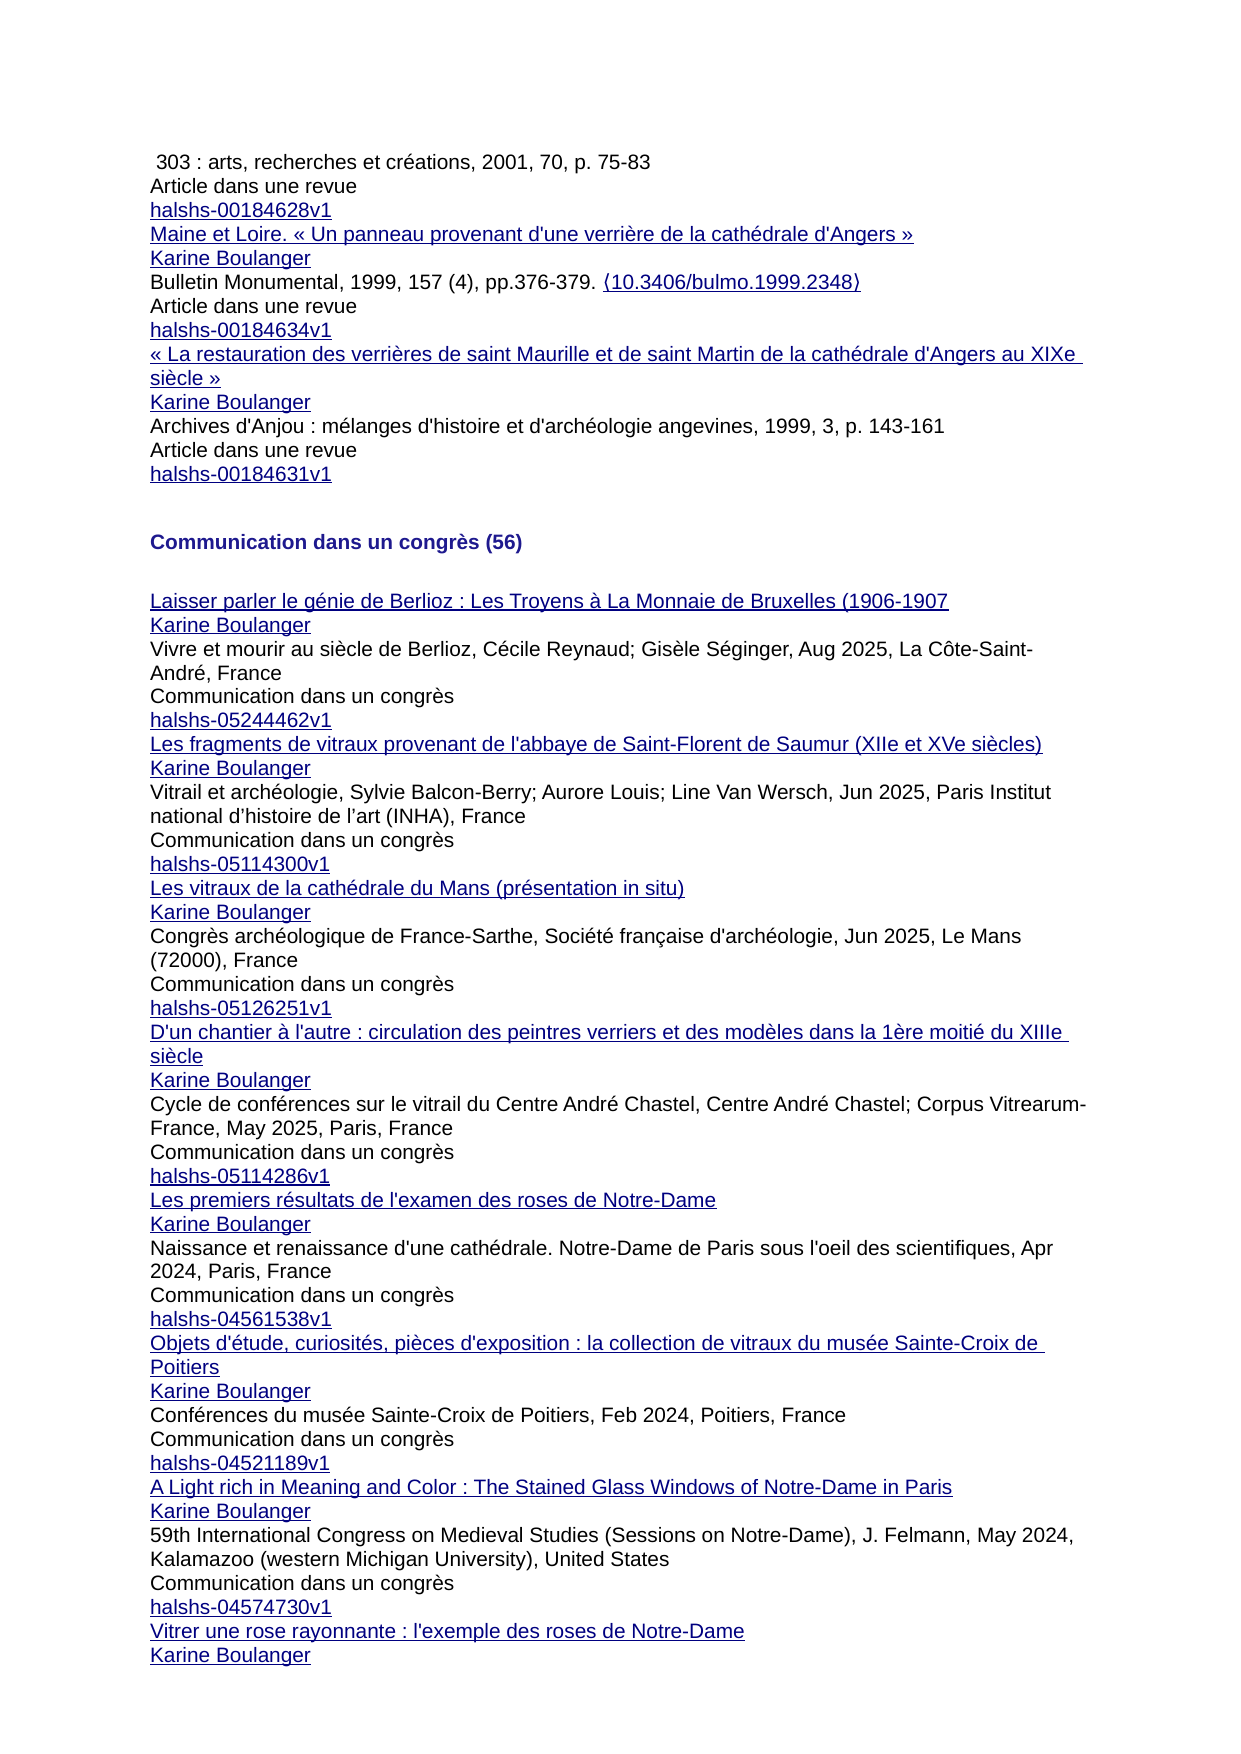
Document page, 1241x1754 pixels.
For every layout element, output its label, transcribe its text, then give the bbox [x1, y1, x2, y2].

subtitle Communication dans un congrès (56) [150, 530, 1090, 554]
table_cell D'un chantier à l'autre : circulation des peintres verriers et des modèles dans la 1ère moitié du XIIIe siècle Karine Boulanger Cycle de conférences sur le vitrail du Centre André Chastel, Centre André Chastel; Corpus Vitrearum-France, May 2025, Paris, France Communication dans un congrès halshs-05114286v1 [150, 1020, 1090, 1187]
table_cell Les fragments de vitraux provenant de l'abbaye de Saint-Florent de Saumur (XIIe et XVe siècles) Karine Boulanger Vitrail et archéologie, Sylvie Balcon-Berry; Aurore Louis; Line Van Wersch, Jun 2025, Paris Institut national d’histoire de l’art (INHA), France Communication dans un congrès halshs-05114300v1 [150, 732, 1090, 876]
table_cell A Light rich in Meaning and Color : The Stained Glass Windows of Notre-Dame in Paris Karine Boulanger 59th International Congress on Medieval Studies (Sessions on Notre-Dame), J. Felmann, May 2024, Kalamazoo (western Michigan University), United States Communication dans un congrès halshs-04574730v1 [150, 1475, 1090, 1619]
table_cell Les premiers résultats de l'examen des roses de Notre-Dame Karine Boulanger Naissance et renaissance d'une cathédrale. Notre-Dame de Paris sous l'oeil des scientifiques, Apr 2024, Paris, France Communication dans un congrès halshs-04561538v1 [150, 1188, 1090, 1331]
table_cell Objets d'étude, curiosités, pièces d'exposition : la collection de vitraux du musée Sainte-Croix de Poitiers Karine Boulanger Conférences du musée Sainte-Croix de Poitiers, Feb 2024, Poitiers, France Communication dans un congrès halshs-04521189v1 [150, 1331, 1090, 1475]
table_cell Maine et Loire. « Un panneau provenant d'une verrière de la cathédrale d'Angers » Karine Boulanger Bulletin Monumental, 1999, 157 (4), pp.376-379. ⟨10.3406/bulmo.1999.2348⟩ Article dans une revue halshs-00184634v1 [150, 222, 1090, 342]
table_cell Les vitraux de la cathédrale du Mans (présentation in situ) Karine Boulanger Congrès archéologique de France-Sarthe, Société française d'archéologie, Jun 2025, Le Mans (72000), France Communication dans un congrès halshs-05126251v1 [150, 876, 1090, 1020]
table_cell Vitrer une rose rayonnante : l'exemple des roses de Notre-Dame Karine Boulanger [150, 1619, 1090, 1667]
table_header Laisser parler le génie de Berlioz : Les Troyens à La Monnaie de Bruxelles (1906-1907 Karine Boulanger Vivre et mourir au siècle de Berlioz, Cécile Reynaud; Gisèle Séginger, Aug 2025, La Côte-Saint-André, France Communication dans un congrès halshs-05244462v1 [150, 589, 1090, 732]
table_cell « La restauration des verrières de saint Maurille et de saint Martin de la cathédrale d'Angers au XIXe siècle » Karine Boulanger Archives d'Anjou : mélanges d'histoire et d'archéologie angevines, 1999, 3, p. 143-161 Article dans une revue halshs-00184631v1 [150, 342, 1090, 485]
table_cell 303 : arts, recherches et créations, 2001, 70, p. 75-83 Article dans une revue halshs-00184628v1 [150, 150, 1090, 222]
